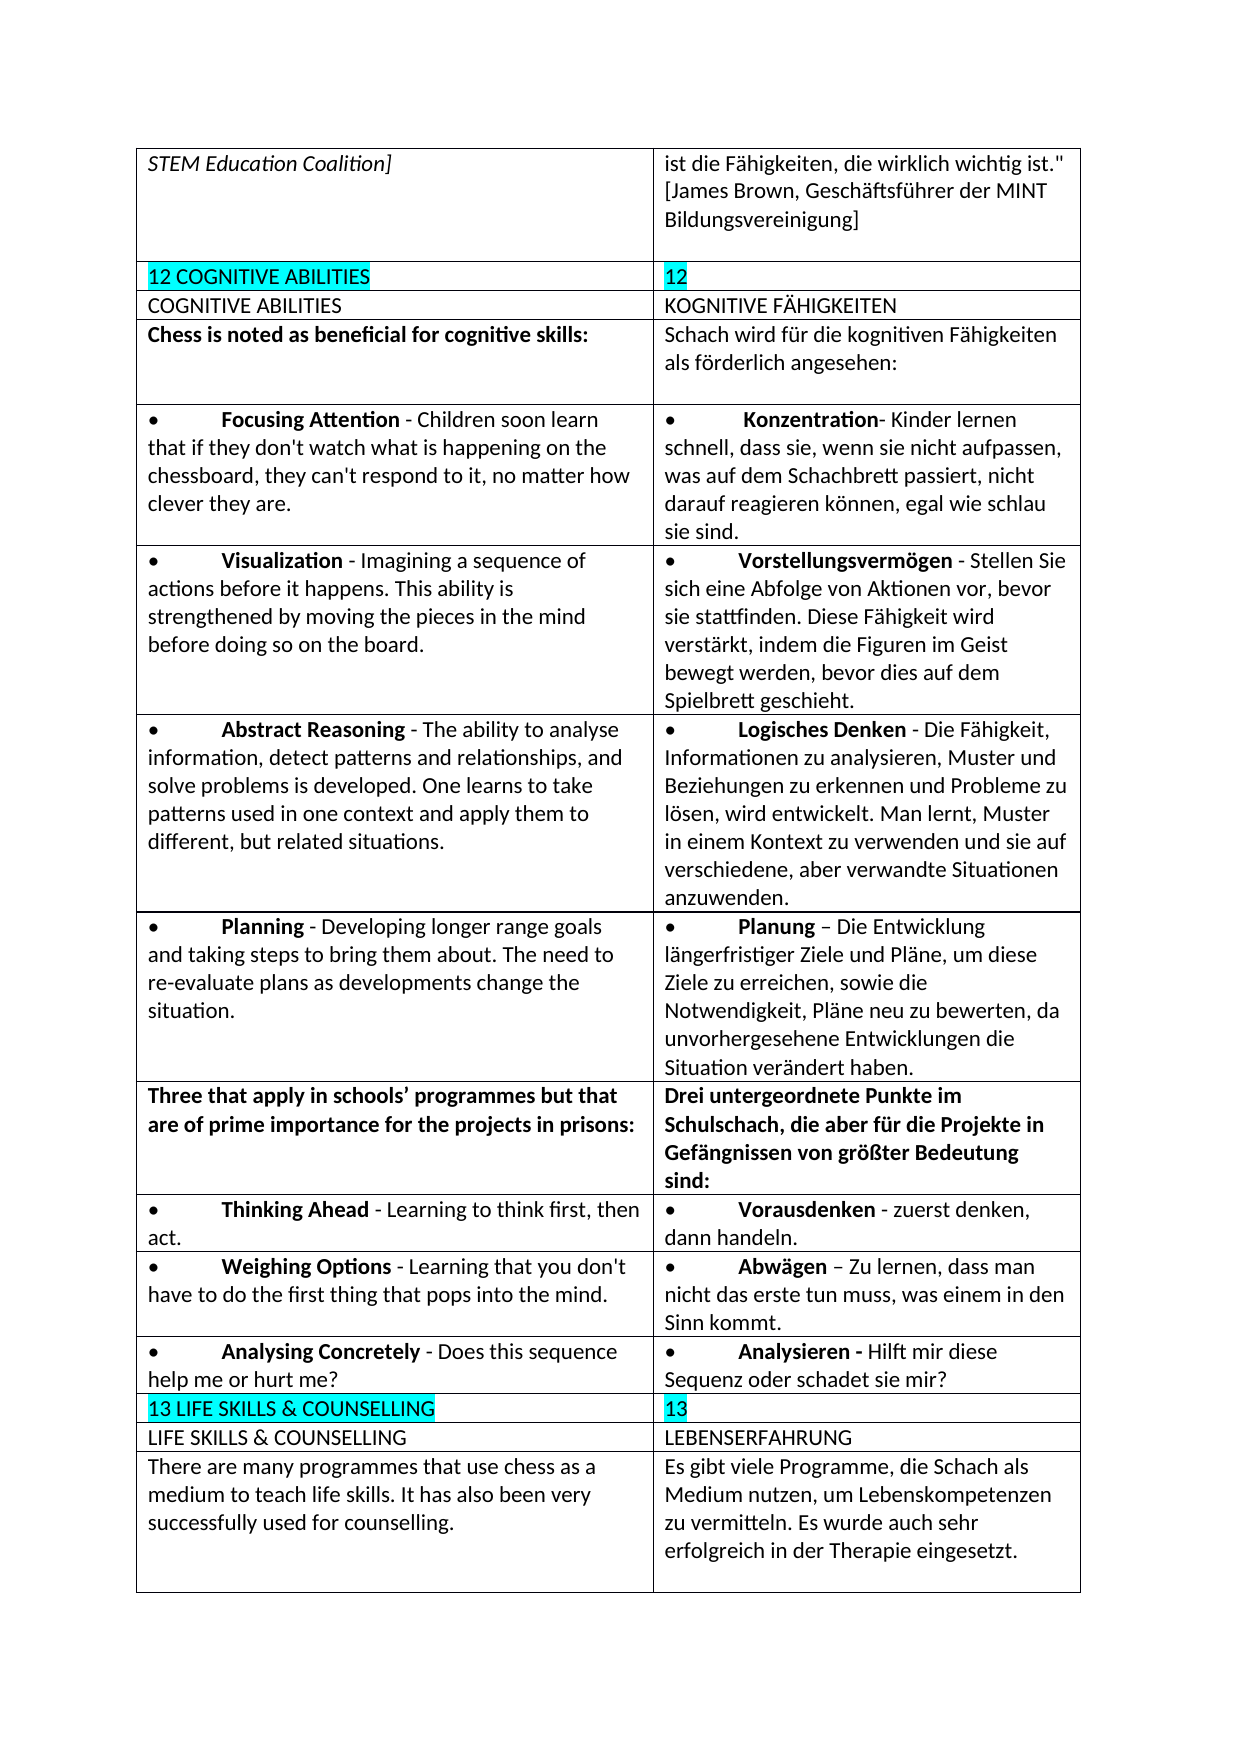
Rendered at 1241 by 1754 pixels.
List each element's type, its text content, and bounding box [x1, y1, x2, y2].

table_cell 12 COGNITIVE ABILITIES [137, 262, 653, 290]
table_cell • Visualization - Imagining a sequence of actions before it happens. This ability is strengthened by moving the pieces in the mind before doing so on the board. [137, 546, 653, 714]
table_cell LIFE SKILLS & COUNSELLING [137, 1423, 653, 1451]
table_cell Drei untergeordnete Punkte im Schulschach, die aber für die Projekte in Gefängnissen von größter Bedeutung sind: [654, 1082, 1080, 1194]
table_cell There are many programmes that use chess as a medium to teach life skills. It has also been very successfully used for counselling. [137, 1452, 653, 1592]
table_cell Es gibt viele Programme, die Schach als Medium nutzen, um Lebenskompetenzen zu vermitteln. Es wurde auch sehr erfolgreich in der Therapie eingesetzt. [654, 1452, 1080, 1592]
table_cell • Vorausdenken - zuerst denken, dann handeln. [654, 1195, 1080, 1251]
table_cell 12 [654, 262, 1080, 290]
table_cell • Planning - Developing longer range goals and taking steps to bring them about. The need to re-evaluate plans as developments change the situation. [137, 913, 653, 1081]
table_cell • Weighing Options - Learning that you don't have to do the first thing that pops into the mind. [137, 1252, 653, 1336]
table_cell 13 [654, 1394, 1080, 1422]
table_cell Three that apply in schools’ programmes but that are of prime importance for the projects in prisons: [137, 1082, 653, 1194]
table_cell • Thinking Ahead - Learning to think first, then act. [137, 1195, 653, 1251]
table_cell COGNITIVE ABILITIES [137, 291, 653, 319]
table_cell • Planung – Die Entwicklung längerfristiger Ziele und Pläne, um diese Ziele zu erreichen, sowie die Notwendigkeit, Pläne neu zu bewerten, da unvorhergesehene Entwicklungen die Situation verändert haben. [654, 913, 1080, 1081]
table_cell 13 LIFE SKILLS & COUNSELLING [137, 1394, 653, 1422]
table_cell LEBENSERFAHRUNG [654, 1423, 1080, 1451]
table_cell KOGNITIVE FÄHIGKEITEN [654, 291, 1080, 319]
table_cell • Logisches Denken - Die Fähigkeit, Informationen zu analysieren, Muster und Beziehungen zu erkennen und Probleme zu lösen, wird entwickelt. Man lernt, Muster in einem Kontext zu verwenden und sie auf verschiedene, aber verwandte Situationen anzuwenden. [654, 715, 1080, 911]
table_cell ist die Fähigkeiten, die wirklich wichtig ist." [James Brown, Geschäftsführer der MINT Bildungsvereinigung] [654, 149, 1080, 261]
table_cell • Vorstellungsvermögen - Stellen Sie sich eine Abfolge von Aktionen vor, bevor sie stattfinden. Diese Fähigkeit wird verstärkt, indem die Figuren im Geist bewegt werden, bevor dies auf dem Spielbrett geschieht. [654, 546, 1080, 714]
table_cell Schach wird für die kognitiven Fähigkeiten als förderlich angesehen: [654, 320, 1080, 404]
table_cell Chess is noted as beneficial for cognitive skills: [137, 320, 653, 404]
table_cell • Abwägen – Zu lernen, dass man nicht das erste tun muss, was einem in den Sinn kommt. [654, 1252, 1080, 1336]
table_cell • Konzentration- Kinder lernen schnell, dass sie, wenn sie nicht aufpassen, was auf dem Schachbrett passiert, nicht darauf reagieren können, egal wie schlau sie sind. [654, 405, 1080, 545]
table_cell STEM Education Coalition] [137, 149, 653, 261]
table_cell • Analysieren - Hilft mir diese Sequenz oder schadet sie mir? [654, 1337, 1080, 1393]
table_cell • Abstract Reasoning - The ability to analyse information, detect patterns and relationships, and solve problems is developed. One learns to take patterns used in one context and apply them to different, but related situations. [137, 715, 653, 911]
table_cell • Focusing Attention - Children soon learn that if they don't watch what is happening on the chessboard, they can't respond to it, no matter how clever they are. [137, 405, 653, 545]
table_cell • Analysing Concretely - Does this sequence help me or hurt me? [137, 1337, 653, 1393]
